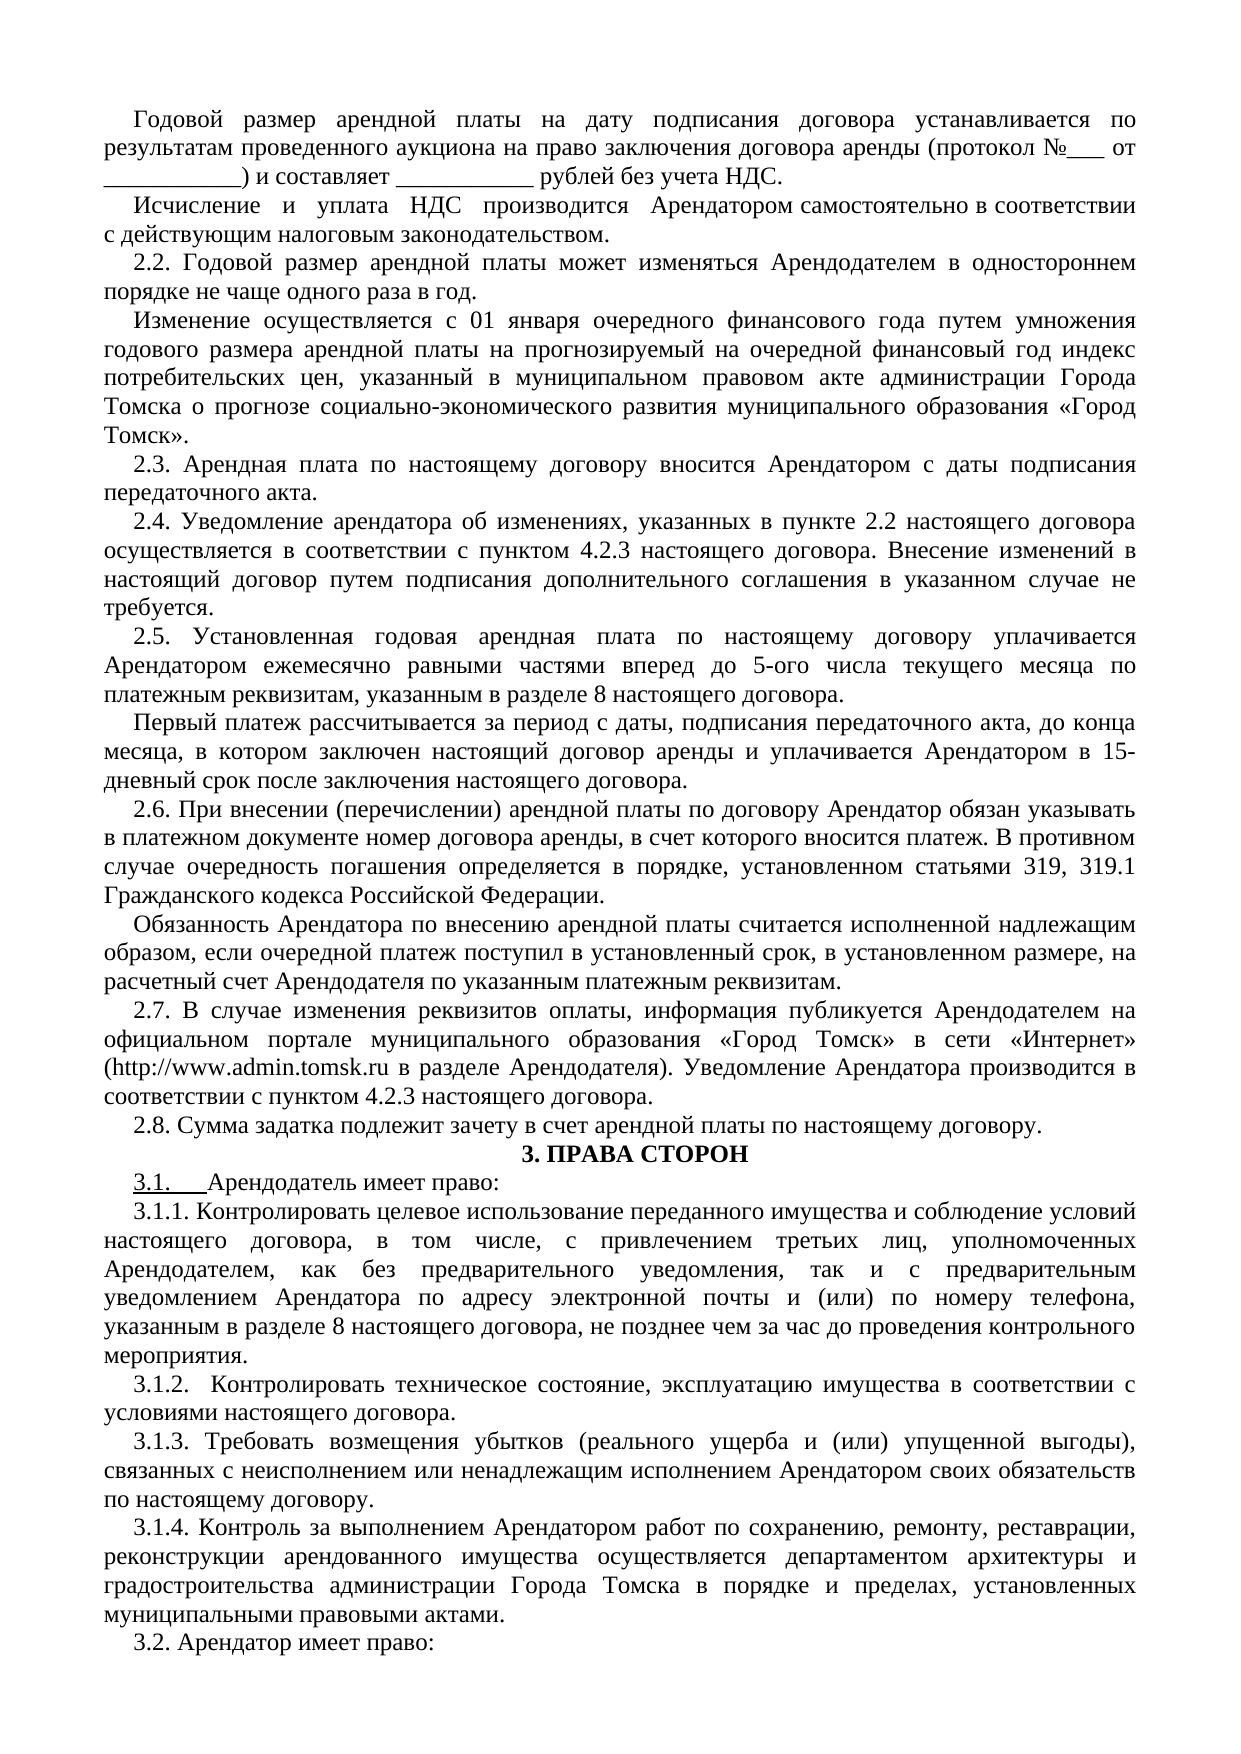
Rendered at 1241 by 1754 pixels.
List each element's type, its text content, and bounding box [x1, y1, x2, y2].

list Арендодатель имеет право: [133, 1167, 1137, 1196]
text 3.1.3. Требовать возмещения убытков (реального ущерба и (или) упущенной выгоды), связанных с неисполнением или ненадлежащим исполнением Арендатором своих обязательств по настоящему договору. [103, 1426, 1137, 1512]
text 2.4. Уведомление арендатора об изменениях, указанных в пункте 2.2 настоящего договора осуществляется в соответствии с пунктом 4.2.3 настоящего договора. Внесение изменений в настоящий договор путем подписания дополнительного соглашения в указанном случае не требуется. [103, 506, 1137, 621]
text Обязанность Арендатора по внесению арендной платы считается исполненной надлежащим образом, если очередной платеж поступил в установленный срок, в установленном размере, на расчетный счет Арендодателя по указанным платежным реквизитам. [103, 909, 1137, 995]
text 2.2. Годовой размер арендной платы может изменяться Арендодателем в одностороннем порядке не чаще одного раза в год. [103, 247, 1137, 305]
text 3.2. Арендатор имеет право: [103, 1627, 1137, 1656]
text 3.1.4. Контроль за выполнением Арендатором работ по сохранению, ремонту, реставрации, реконструкции арендованного имущества осуществляется департаментом архитектуры и градостроительства администрации Города Томска в порядке и пределах, установленных муниципальными правовыми актами. [103, 1512, 1137, 1627]
text 2.6. При внесении (перечислении) арендной платы по договору Арендатор обязан указывать в платежном документе номер договора аренды, в счет которого вносится платеж. В противном случае очередность погашения определяется в порядке, установленном статьями 319, 319.1 Гражданского кодекса Российской Федерации. [103, 794, 1137, 909]
text Исчисление и уплата НДС производится Арендатором самостоятельно в соответствии с действующим налоговым законодательством. [103, 190, 1137, 247]
text 2.8. Сумма задатка подлежит зачету в счет арендной платы по настоящему договору. [103, 1110, 1137, 1139]
text Годовой размер арендной платы на дату подписания договора устанавливается по результатам проведенного аукциона на право заключения договора аренды (протокол №___ от ___________) и составляет ___________ рублей без учета НДС. [103, 104, 1137, 190]
text 3.1.2. Контролировать техническое состояние, эксплуатацию имущества в соответствии с условиями настоящего договора. [103, 1369, 1137, 1426]
text Изменение осуществляется с 01 января очередного финансового года путем умножения годового размера арендной платы на прогнозируемый на очередной финансовый год индекс потребительских цен, указанный в муниципальном правовом акте администрации Города Томска о прогнозе социально-экономического развития муниципального образования «Город Томск». [103, 305, 1137, 449]
text 3.1.1. Контролировать целевое использование переданного имущества и соблюдение условий настоящего договора, в том числе, с привлечением третьих лиц, уполномоченных Арендодателем, как без предварительного уведомления, так и с предварительным уведомлением Арендатора по адресу электронной почты и (или) по номеру телефона, указанным в разделе 8 настоящего договора, не позднее чем за час до проведения контрольного мероприятия. [103, 1196, 1137, 1369]
text 3. ПРАВА СТОРОН [103, 1139, 1137, 1167]
text Первый платеж рассчитывается за период с даты, подписания передаточного акта, до конца месяца, в котором заключен настоящий договор аренды и уплачивается Арендатором в 15-дневный срок после заключения настоящего договора. [103, 707, 1137, 794]
text 2.3. Арендная плата по настоящему договору вносится Арендатором с даты подписания передаточного акта. [103, 449, 1137, 506]
text 2.7. В случае изменения реквизитов оплаты, информация публикуется Арендодателем на официальном портале муниципального образования «Город Томск» в сети «Интернет» (http://www.admin.tomsk.ru в разделе Арендодателя). Уведомление Арендатора производится в соответствии с пунктом 4.2.3 настоящего договора. [103, 995, 1137, 1110]
text 2.5. Установленная годовая арендная плата по настоящему договору уплачивается Арендатором ежемесячно равными частями вперед до 5-ого числа текущего месяца по платежным реквизитам, указанным в разделе 8 настоящего договора. [103, 621, 1137, 707]
